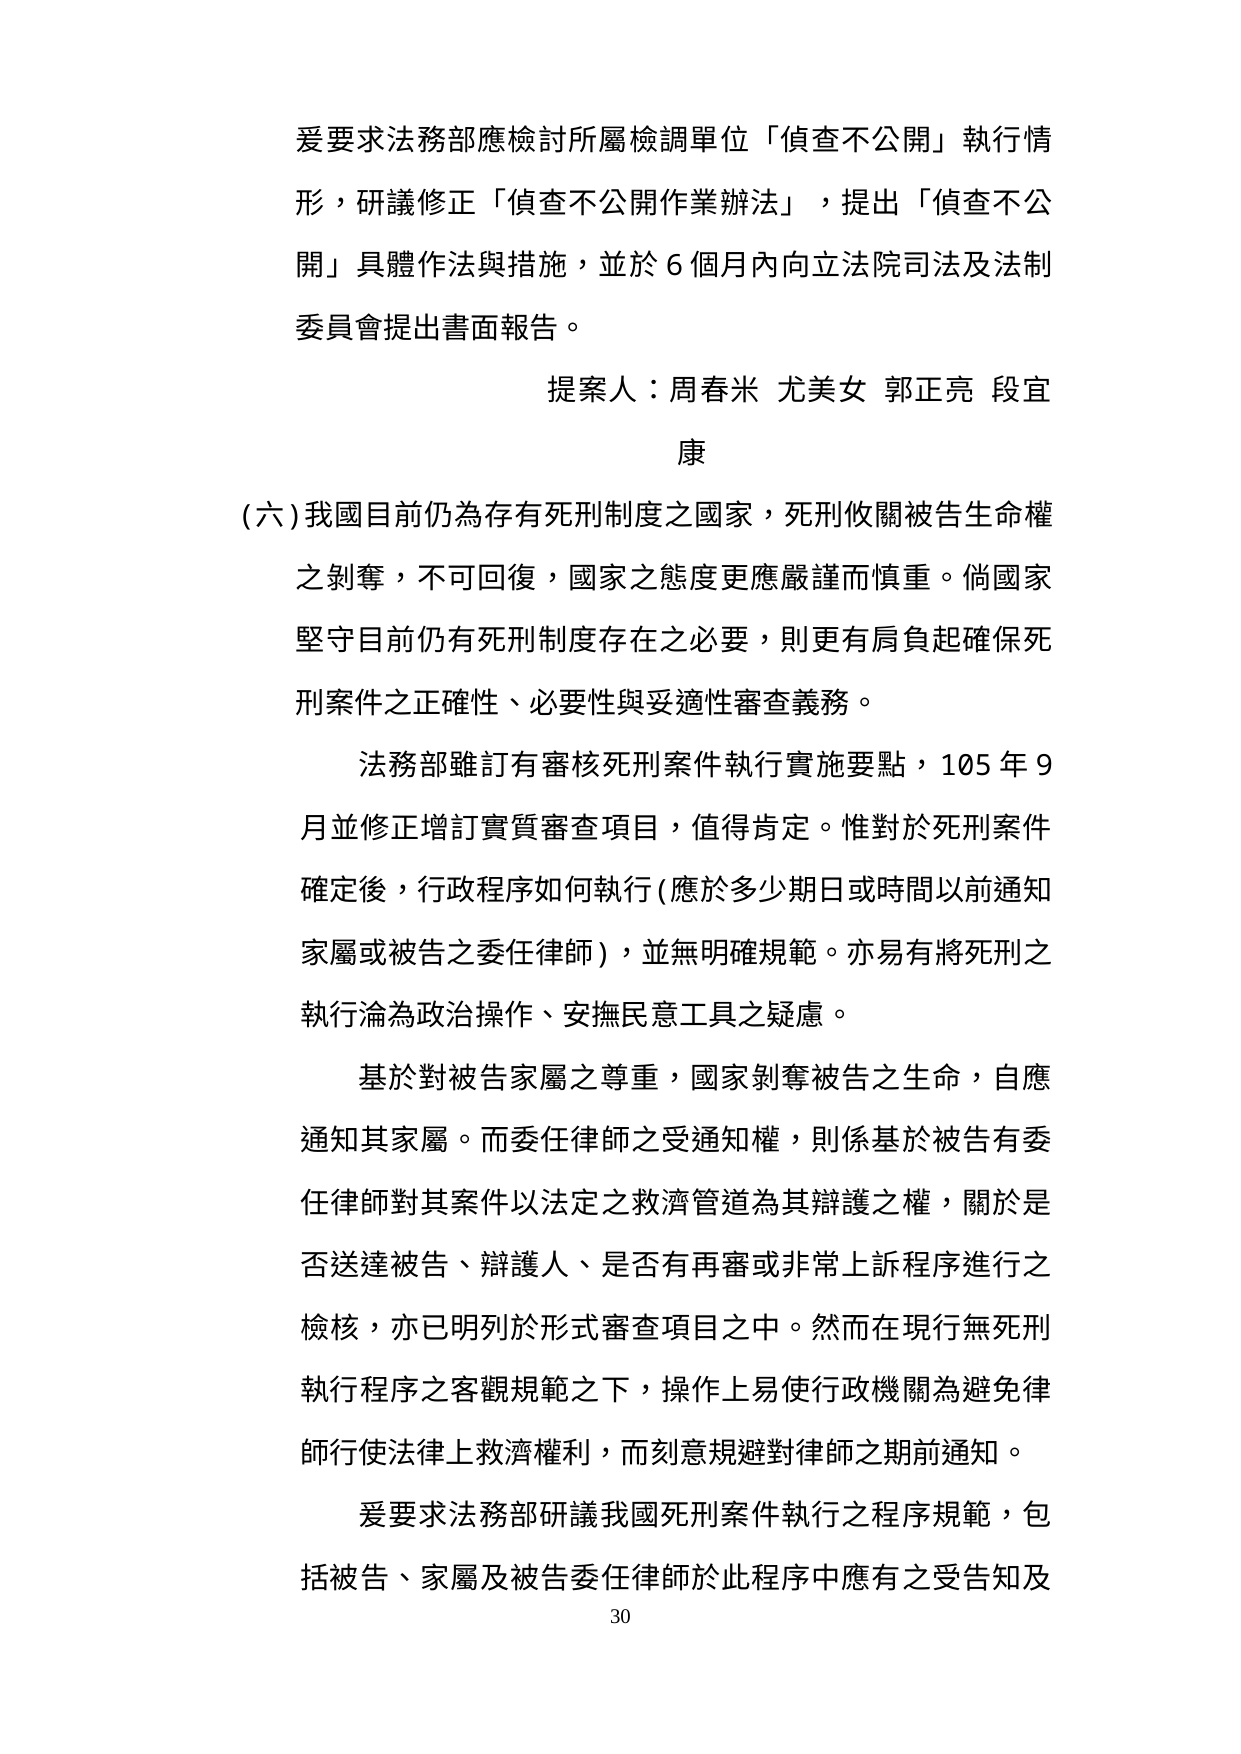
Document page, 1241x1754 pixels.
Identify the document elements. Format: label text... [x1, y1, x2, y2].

text 提案人：周春米 尤美女 郭正亮 段宜康 [547, 346, 1053, 471]
text 爰要求法務部研議我國死刑案件執行之程序規範，包括被告、家屬及被告委任律師於此程序中應有之受告知及 [300, 1471, 1053, 1596]
text (六)我國目前仍為存有死刑制度之國家，死刑攸關被告生命權之剝奪，不可回復，國家之態度更應嚴謹而慎重。倘國家堅守目前仍有死刑制度存在之必要，則更有肩負起確保死刑案件之正確性、必要性與妥適性審查義務。 [237, 471, 1053, 721]
text (五)我國刑事訴訟法第245條第1項明文規定「偵查，不公開之」，「偵查不公開作業辦法」第2條則規定「基於無罪推定原則，為維護偵查程序之順利進行及真實發現，兼顧保障被告、犯罪嫌疑人、被害人或其他利害關係人之名譽、隱私、安全，偵查不公開之」。此外，「偵查不公開」也有避免證據遭湮滅、偽造、變造，及共犯或證人間彼此勾串的功能。但每當社會發生刑案時，媒體就能即時詳細地報導案件內容及偵辦過程，形同讓被告或犯罪嫌疑人受到大眾的公審。顯見法務部所屬檢調單位未能落實「偵查不公開」的規定，嚴重損害被告或犯罪嫌疑人的名譽人格權。爰要求法務部應檢討所屬檢調單位「偵查不公開」執行情形，研議修正「偵查不公開作業辦法」，提出「偵查不公開」具體作法與措施，並於6個月內向立法院司法及法制委員會提出書面報告。 [237, 96, 1053, 346]
text 法務部雖訂有審核死刑案件執行實施要點，105年9月並修正增訂實質審查項目，值得肯定。惟對於死刑案件確定後，行政程序如何執行(應於多少期日或時間以前通知家屬或被告之委任律師)，並無明確規範。亦易有將死刑之執行淪為政治操作、安撫民意工具之疑慮。 [300, 721, 1053, 1034]
text 基於對被告家屬之尊重，國家剝奪被告之生命，自應通知其家屬。而委任律師之受通知權，則係基於被告有委任律師對其案件以法定之救濟管道為其辯護之權，關於是否送達被告、辯護人、是否有再審或非常上訴程序進行之檢核，亦已明列於形式審查項目之中。然而在現行無死刑執行程序之客觀規範之下，操作上易使行政機關為避免律師行使法律上救濟權利，而刻意規避對律師之期前通知。 [300, 1034, 1053, 1471]
